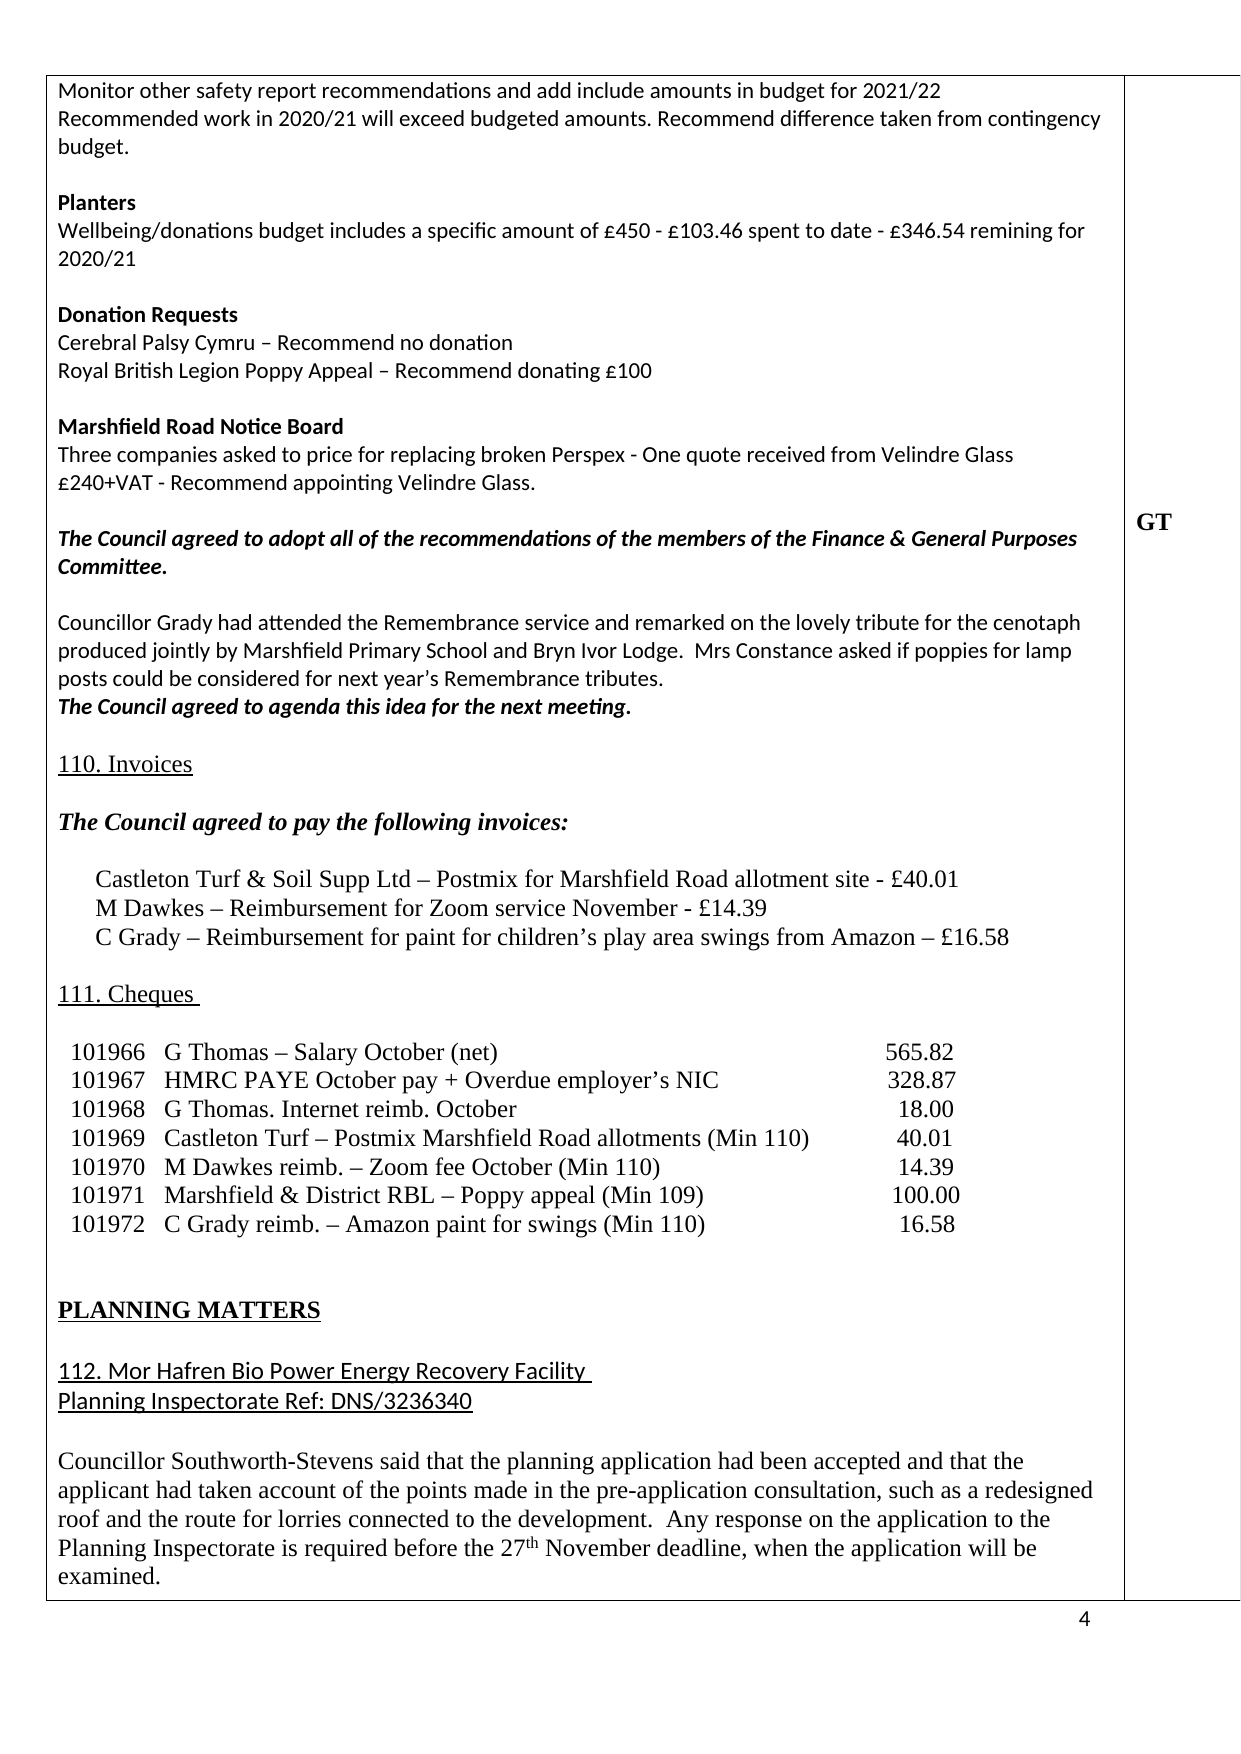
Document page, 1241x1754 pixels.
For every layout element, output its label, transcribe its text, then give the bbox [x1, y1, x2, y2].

table_header Monitor other safety report recommendations and add include amounts in budget for 2021/22 Recommended work in 2020/21 will exceed budgeted amounts. Recommend difference taken from contingency budget. Planters Wellbeing/donations budget includes a specific amount of £450 - £103.46 spent to date - £346.54 remining for 2020/21 Donation Requests Cerebral Palsy Cymru – Recommend no donation Royal British Legion Poppy Appeal – Recommend donating £100 Marshfield Road Notice Board Three companies asked to price for replacing broken Perspex - One quote received from Velindre Glass £240+VAT - Recommend appointing Velindre Glass. The Council agreed to adopt all of the recommendations of the members of the Finance & General Purposes Committee. Councillor Grady had attended the Remembrance service and remarked on the lovely tribute for the cenotaph produced jointly by Marshfield Primary School and Bryn Ivor Lodge. Mrs Constance asked if poppies for lamp posts could be considered for next year’s Remembrance tributes. The Council agreed to agenda this idea for the next meeting. 110. Invoices The Council agreed to pay the following invoices: Castleton Turf & Soil Supp Ltd – Postmix for Marshfield Road allotment site - £40.01 M Dawkes – Reimbursement for Zoom service November - £14.39 C Grady – Reimbursement for paint for children’s play area swings from Amazon – £16.58 111. Cheques 101966 G Thomas – Salary October (net) 565.82 101967 HMRC PAYE October pay + Overdue employer’s NIC 328.87 101968 G Thomas. Internet reimb. October 18.00 101969 Castleton Turf – Postmix Marshfield Road allotments (Min 110) 40.01 101970 M Dawkes reimb. – Zoom fee October (Min 110) 14.39 101971 Marshfield & District RBL – Poppy appeal (Min 109) 100.00 101972 C Grady reimb. – Amazon paint for swings (Min 110) 16.58 PLANNING MATTERS 112. Mor Hafren Bio Power Energy Recovery Facility Planning Inspectorate Ref: DNS/3236340 Councillor Southworth-Stevens said that the planning application had been accepted and that the applicant had taken account of the points made in the pre-application consultation, such as a redesigned roof and the route for lorries connected to the development. Any response on the application to the Planning Inspectorate is required before the 27th November deadline, when the application will be examined. [47, 76, 1124, 1600]
table_header ACTIONS GT GT LS-S LS-S LS-S MD GT [1125, 76, 1240, 1600]
